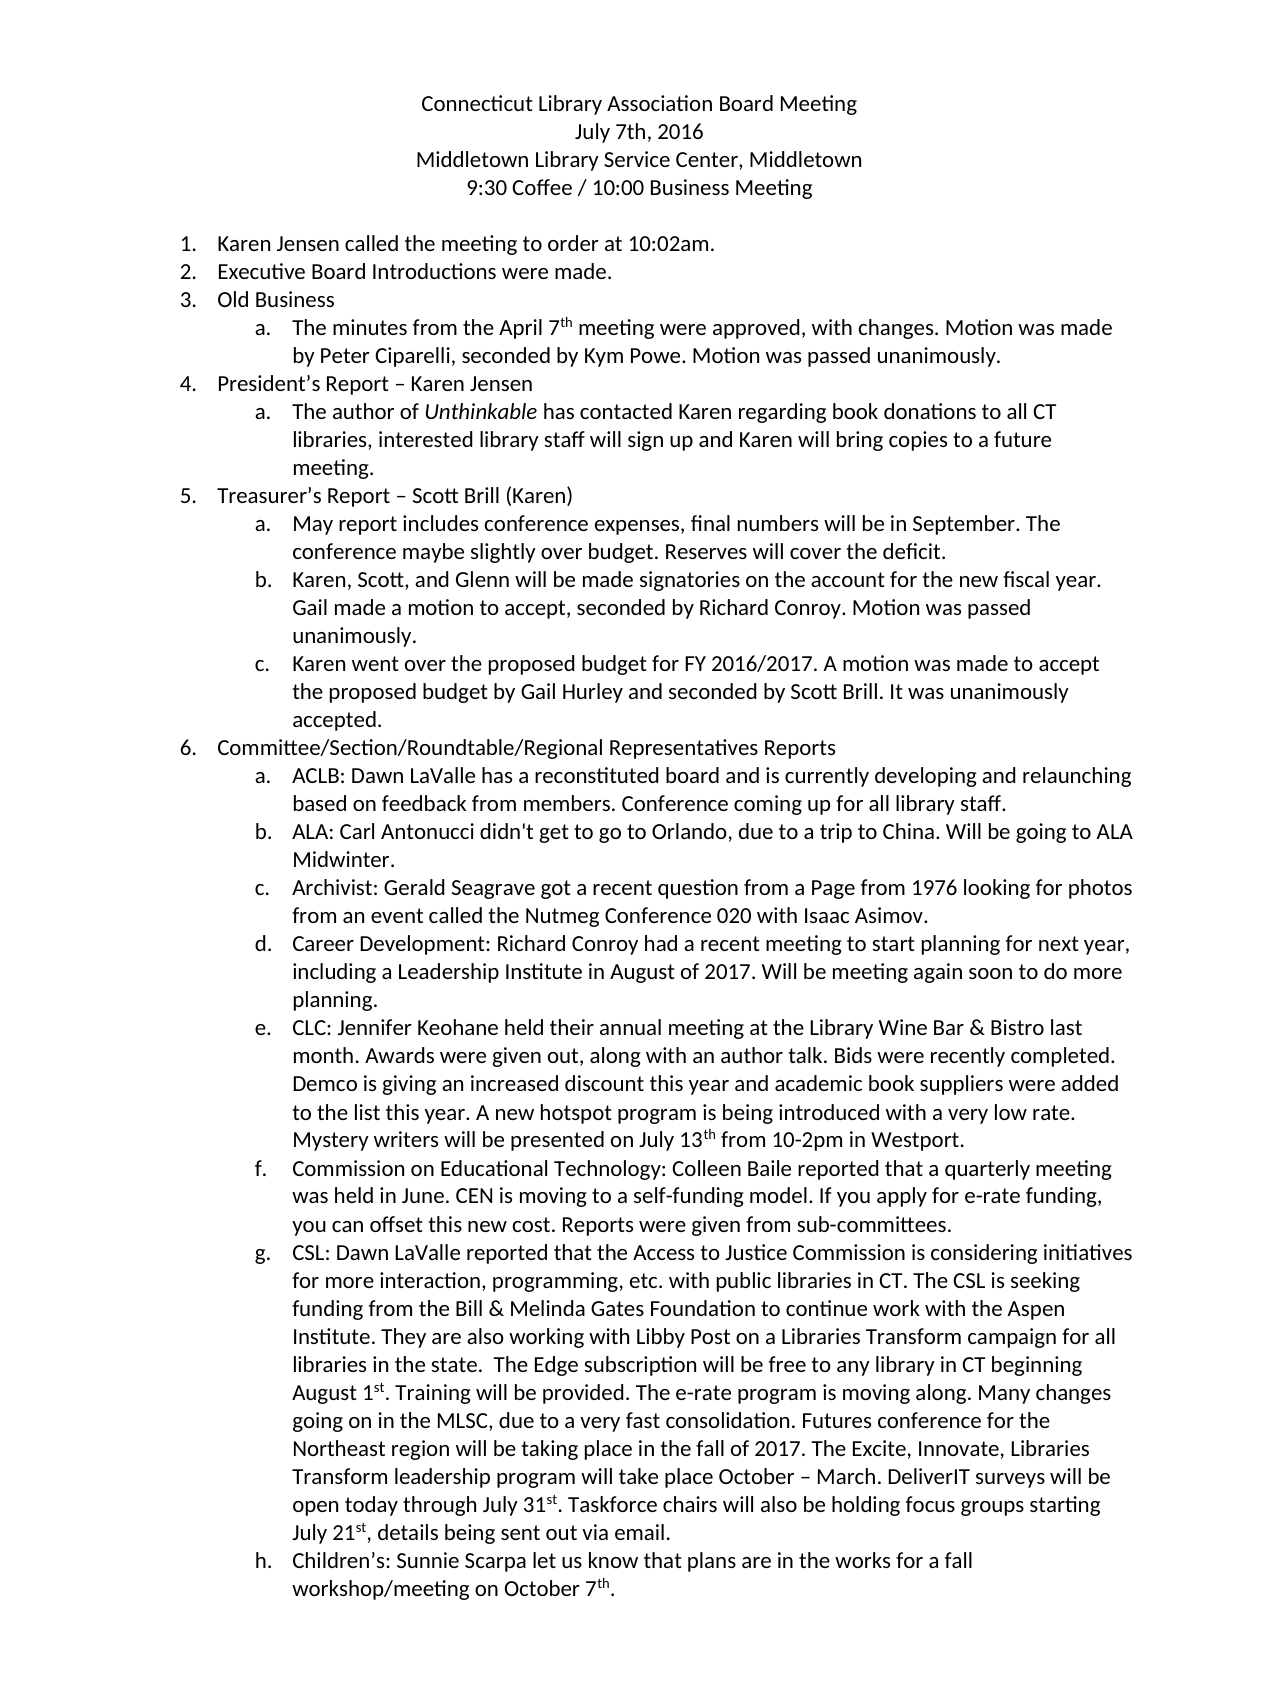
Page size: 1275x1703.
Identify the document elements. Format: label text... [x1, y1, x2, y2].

text July 7th, 2016 [142, 117, 1137, 145]
list The author of Unthinkable has contacted Karen regarding book donations to all CT libraries, interested library staff will sign up and Karen will bring copies to a future meeting. [254, 397, 1137, 481]
list Committee/Section/Roundtable/Regional Representatives Reports [179, 733, 1137, 761]
list President’s Report – Karen Jensen [179, 369, 1137, 397]
list Career Development: Richard Conroy had a recent meeting to start planning for next year, including a Leadership Institute in August of 2017. Will be meeting again soon to do more planning. [254, 929, 1137, 1013]
text Connecticut Library Association Board Meeting [142, 89, 1137, 117]
list Archivist: Gerald Seagrave got a recent question from a Page from 1976 looking for photos from an event called the Nutmeg Conference 020 with Isaac Asimov. [254, 873, 1137, 929]
list Executive Board Introductions were made. [179, 257, 1137, 285]
text 9:30 Coffee / 10:00 Business Meeting [142, 173, 1137, 201]
list Commission on Educational Technology: Colleen Baile reported that a quarterly meeting was held in June. CEN is moving to a self-funding model. If you apply for e-rate funding, you can offset this new cost. Reports were given from sub-committees. [254, 1154, 1137, 1238]
list CSL: Dawn LaValle reported that the Access to Justice Commission is considering initiatives for more interaction, programming, etc. with public libraries in CT. The CSL is seeking funding from the Bill & Melinda Gates Foundation to continue work with the Aspen Institute. They are also working with Libby Post on a Libraries Transform campaign for all libraries in the state. The Edge subscription will be free to any library in CT beginning August 1st. Training will be provided. The e-rate program is moving along. Many changes going on in the MLSC, due to a very fast consolidation. Futures conference for the Northeast region will be taking place in the fall of 2017. The Excite, Innovate, Libraries Transform leadership program will take place October – March. DeliverIT surveys will be open today through July 31st. Taskforce chairs will also be holding focus groups starting July 21st, details being sent out via email. [254, 1238, 1137, 1546]
list Treasurer’s Report – Scott Brill (Karen) [179, 481, 1137, 509]
list Children’s: Sunnie Scarpa let us know that plans are in the works for a fall workshop/meeting on October 7th. [254, 1546, 1137, 1602]
text Middletown Library Service Center, Middletown [142, 145, 1137, 173]
list ACLB: Dawn LaValle has a reconstituted board and is currently developing and relaunching based on feedback from members. Conference coming up for all library staff. [254, 761, 1137, 817]
list ALA: Carl Antonucci didn't get to go to Orlando, due to a trip to China. Will be going to ALA Midwinter. [254, 817, 1137, 873]
list May report includes conference expenses, final numbers will be in September. The conference maybe slightly over budget. Reserves will cover the deficit. [254, 509, 1137, 565]
list Old Business [179, 285, 1137, 313]
list Karen Jensen called the meeting to order at 10:02am. [179, 229, 1137, 257]
list Karen, Scott, and Glenn will be made signatories on the account for the new fiscal year. Gail made a motion to accept, seconded by Richard Conroy. Motion was passed unanimously. [254, 565, 1137, 649]
list Karen went over the proposed budget for FY 2016/2017. A motion was made to accept the proposed budget by Gail Hurley and seconded by Scott Brill. It was unanimously accepted. [254, 649, 1137, 733]
list The minutes from the April 7th meeting were approved, with changes. Motion was made by Peter Ciparelli, seconded by Kym Powe. Motion was passed unanimously. [254, 313, 1137, 369]
list CLC: Jennifer Keohane held their annual meeting at the Library Wine Bar & Bistro last month. Awards were given out, along with an author talk. Bids were recently completed. Demco is giving an increased discount this year and academic book suppliers were added to the list this year. A new hotspot program is being introduced with a very low rate. Mystery writers will be presented on July 13th from 10-2pm in Westport. [254, 1013, 1137, 1154]
